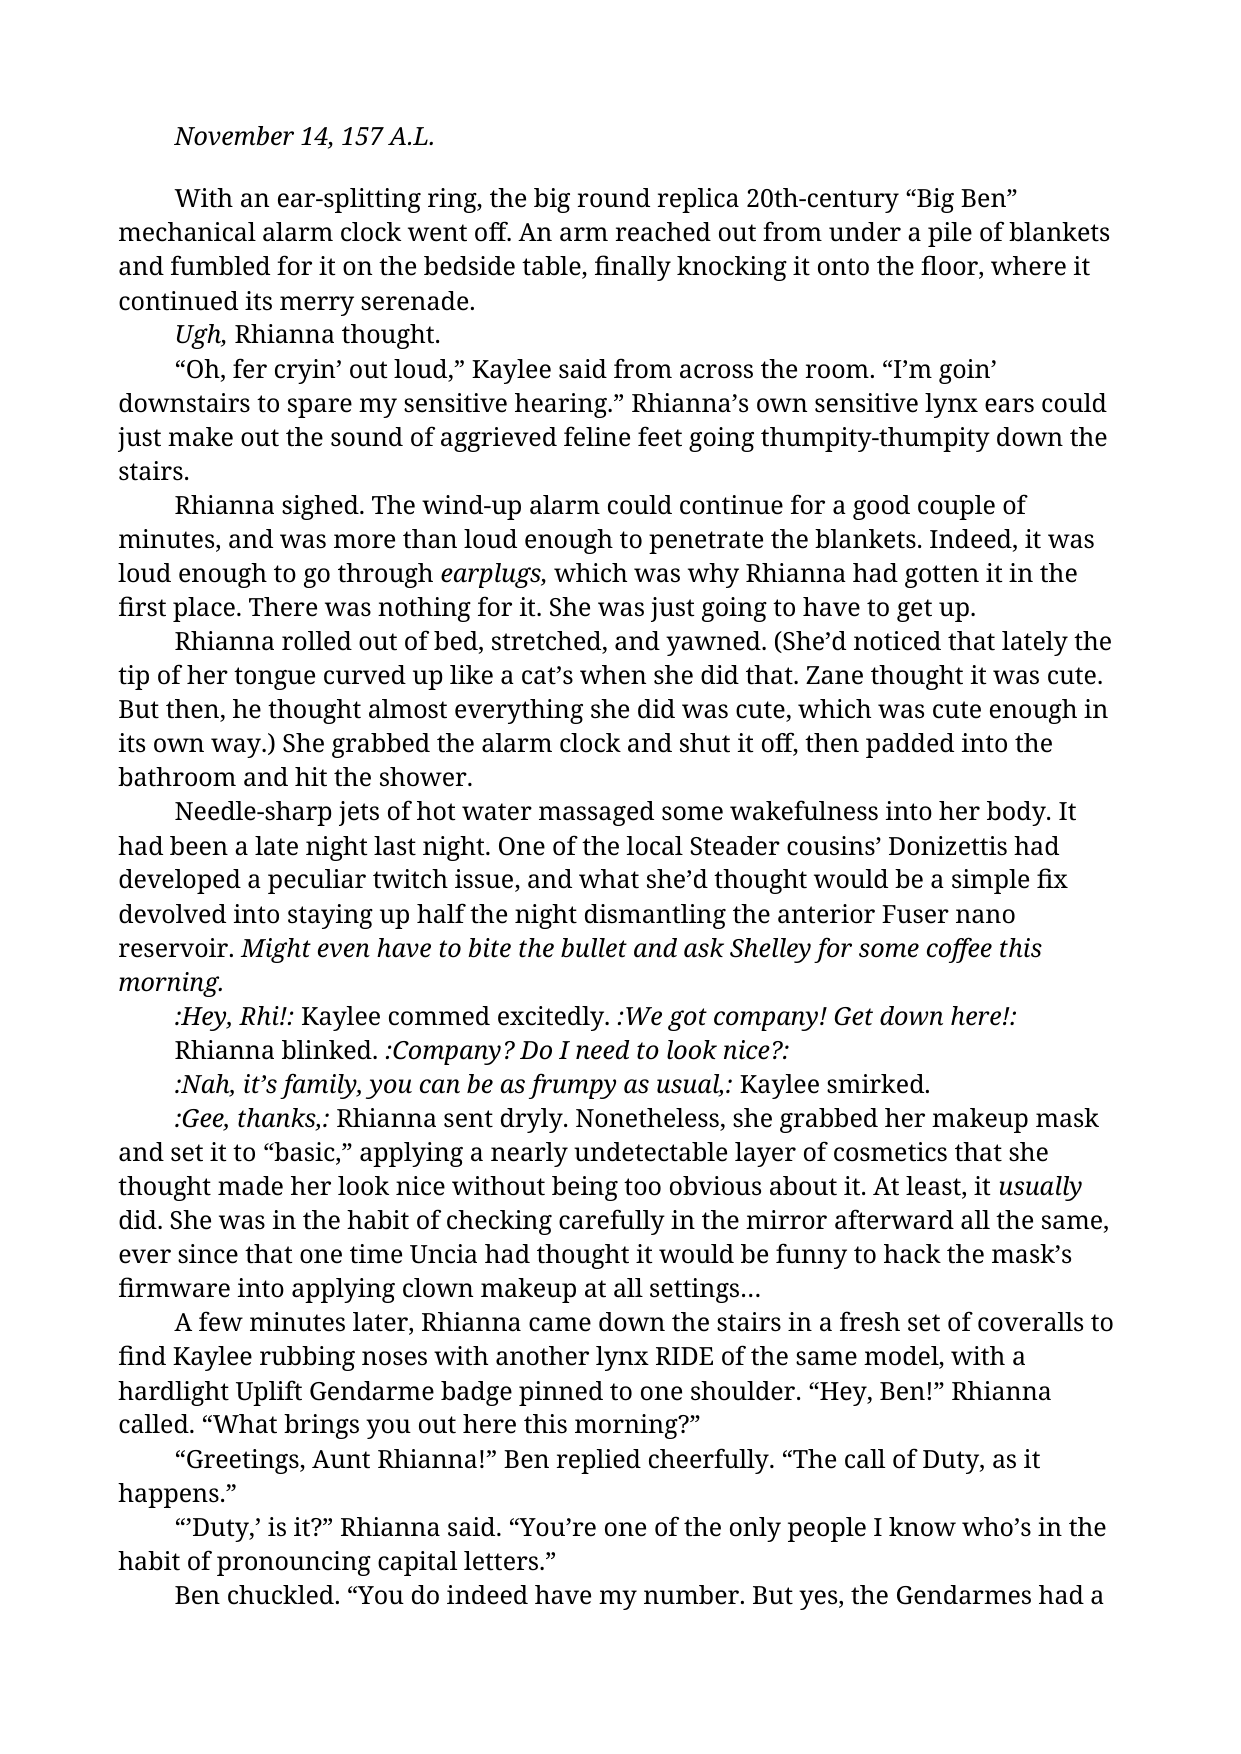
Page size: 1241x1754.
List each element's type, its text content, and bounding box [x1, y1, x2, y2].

text Ugh, Rhianna thought. [118, 317, 1122, 351]
text A few minutes later, Rhianna came down the stairs in a fresh set of coveralls to find Kaylee rubbing noses with another lynx RIDE of the same model, with a hardlight Uplift Gendarme badge pinned to one shoulder. “Hey, Ben!” Rhianna called. “What brings you out here this morning?” [118, 1305, 1122, 1441]
text Needle-sharp jets of hot water massaged some wakefulness into her body. It had been a late night last night. One of the local Steader cousins’ Donizettis had developed a peculiar twitch issue, and what she’d thought would be a simple fix devolved into staying up half the night dismantling the anterior Fuser nano reservoir. Might even have to bite the bullet and ask Shelley for some coffee this morning. [118, 794, 1122, 998]
text With an ear-splitting ring, the big round replica 20th-century “Big Ben” mechanical alarm clock went off. An arm reached out from under a pile of blankets and fumbled for it on the bedside table, finally knocking it onto the floor, where it continued its merry serenade. [118, 181, 1122, 317]
text Rhianna rolled out of bed, stretched, and yawned. (She’d noticed that lately the tip of her tongue curved up like a cat’s when she did that. Zane thought it was cute. But then, he thought almost everything she did was cute, which was cute enough in its own way.) She grabbed the alarm clock and shut it off, then padded into the bathroom and hit the shower. [118, 624, 1122, 794]
text “Oh, fer cryin’ out loud,” Kaylee said from across the room. “I’m goin’ downstairs to spare my sensitive hearing.” Rhianna’s own sensitive lynx ears could just make out the sound of aggrieved feline feet going thumpity-thumpity down the stairs. [118, 351, 1122, 487]
text :Nah, it’s family, you can be as frumpy as usual,: Kaylee smirked. [118, 1067, 1122, 1101]
text “Greetings, Aunt Rhianna!” Ben replied cheerfully. “The call of Duty, as it happens.” [118, 1441, 1122, 1509]
text Ben chuckled. “You do indeed have my number. But yes, the Gendarmes had a [118, 1577, 1122, 1612]
text Rhianna blinked. :Company? Do I need to look nice?: [118, 1032, 1122, 1067]
text :Gee, thanks,: Rhianna sent dryly. Nonetheless, she grabbed her makeup mask and set it to “basic,” applying a nearly undetectable layer of cosmetics that she thought made her look nice without being too obvious about it. At least, it usually did. She was in the habit of checking carefully in the mirror afterward all the same, ever since that one time Uncia had thought it would be funny to hack the mask’s firmware into applying clown makeup at all settings… [118, 1101, 1122, 1305]
text Rhianna sighed. The wind-up alarm could continue for a good couple of minutes, and was more than loud enough to penetrate the blankets. Indeed, it was loud enough to go through earplugs, which was why Rhianna had gotten it in the first place. There was nothing for it. She was just going to have to get up. [118, 487, 1122, 624]
text November 14, 157 A.L. [118, 118, 1122, 152]
text “’Duty,’ is it?” Rhianna said. “You’re one of the only people I know who’s in the habit of pronouncing capital letters.” [118, 1509, 1122, 1577]
text :Hey, Rhi!: Kaylee commed excitedly. :We got company! Get down here!: [118, 998, 1122, 1032]
